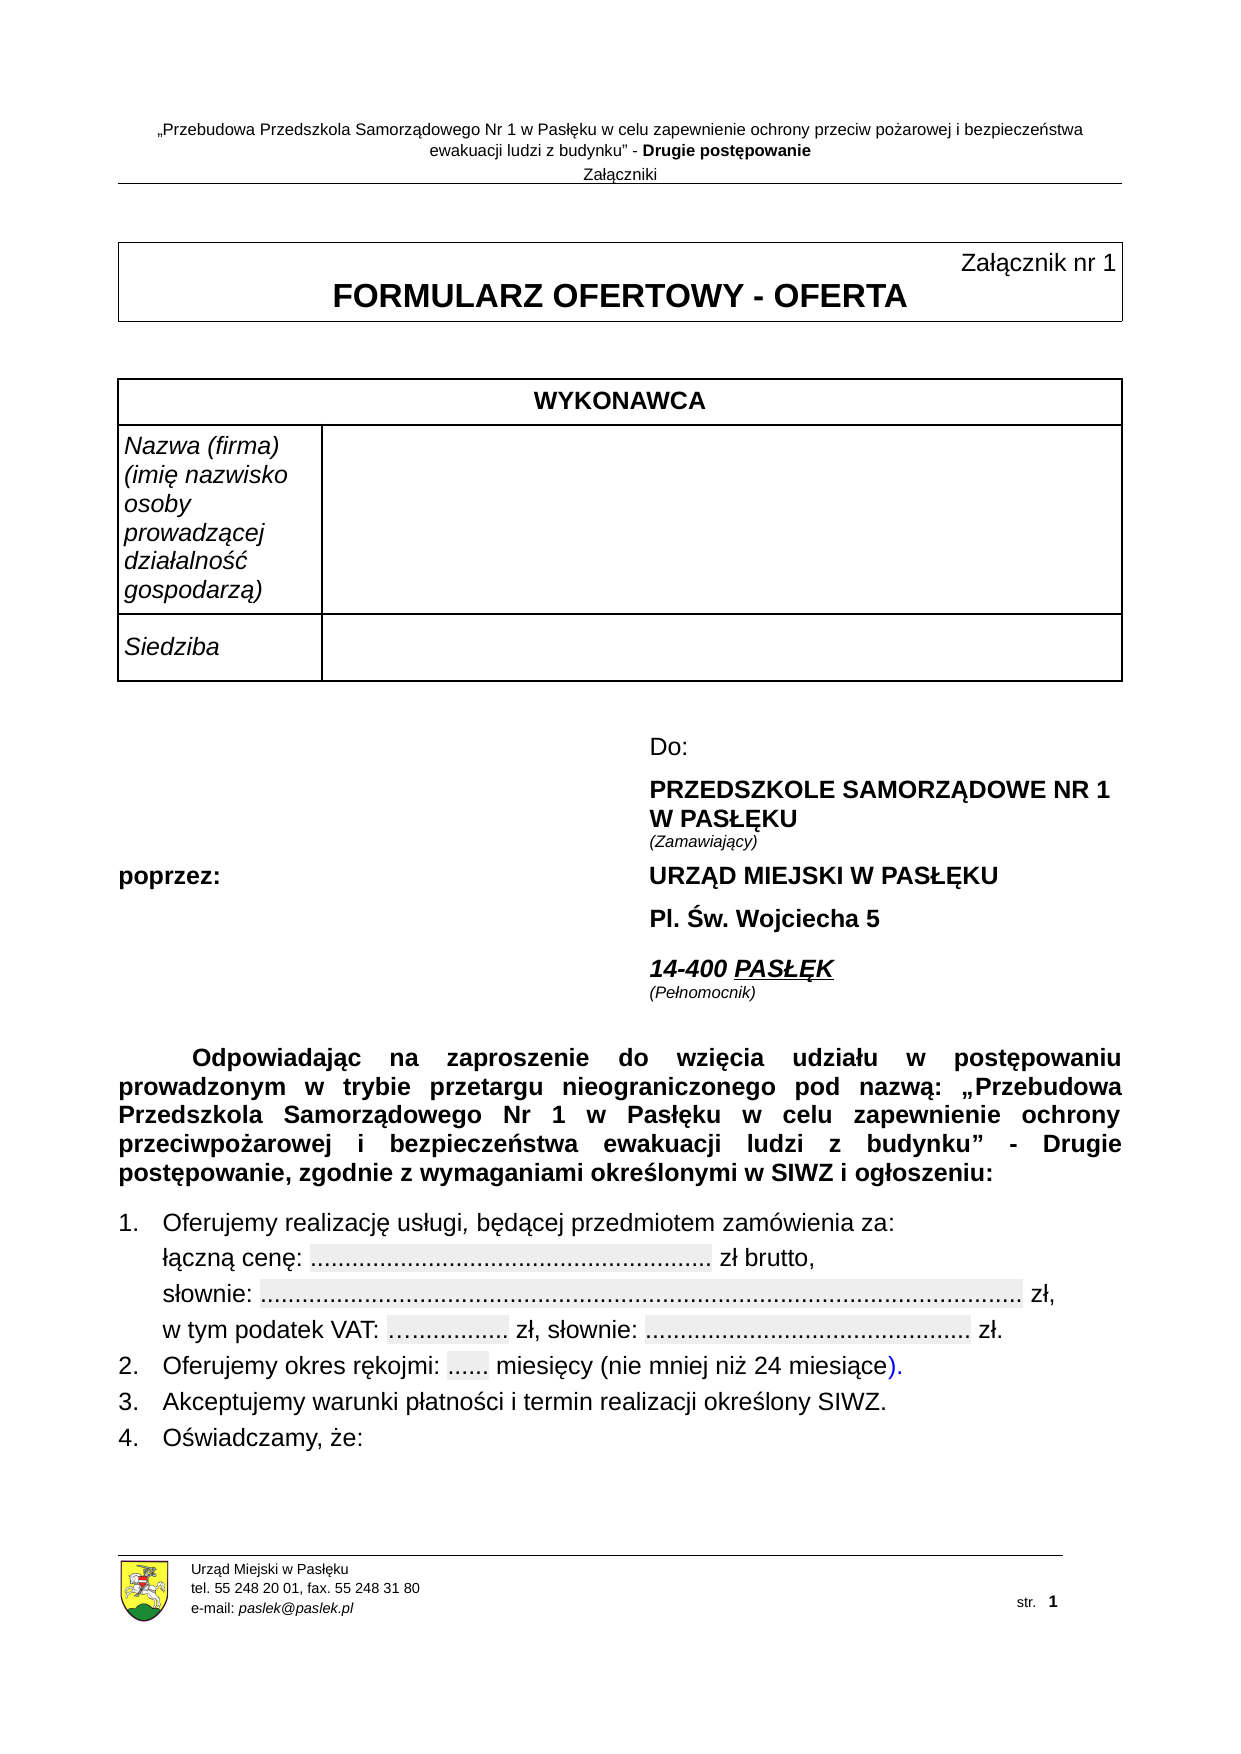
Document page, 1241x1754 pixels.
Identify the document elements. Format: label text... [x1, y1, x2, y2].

text łączną cenę: .......................................................... zł brutto, [162, 1243, 1122, 1272]
text Do: [649, 732, 1122, 760]
text Pl. Św. Wojciecha 5 [649, 904, 1122, 933]
list Oświadczamy, że: [118, 1423, 1122, 1452]
table_cell Siedziba [119, 615, 321, 680]
list Oferujemy realizację usługi, będącej przedmiotem zamówienia za: [118, 1207, 1122, 1236]
text słownie: .............................................................................................................. zł, [162, 1279, 1122, 1308]
text (Pełnomocnik) [649, 982, 1122, 1002]
table_cell [323, 615, 1121, 680]
table_cell [323, 426, 1121, 612]
table_header Załącznik nr 1 FORMULARZ OFERTOWY - OFERTA [119, 243, 1122, 321]
text 14-400 PASŁĘK [649, 954, 1122, 982]
text Odpowiadając na zaproszenie do wzięcia udziału w postępowaniu prowadzonym w trybie przetargu nieograniczonego pod nazwą: „Przebudowa Przedszkola Samorządowego Nr 1 w Pasłęku w celu zapewnienie ochrony przeciwpożarowej i bezpieczeństwa ewakuacji ludzi z budynku” - Drugie postępowanie, zgodnie z wymaganiami określonymi w SIWZ i ogłoszeniu: [118, 1043, 1122, 1187]
text w tym podatek VAT: ….............. zł, słownie: ............................................... zł. [162, 1315, 1122, 1344]
text (Zamawiający) [649, 832, 1122, 851]
text PRZEDSZKOLE SAMORZĄDOWE NR 1 W PASŁĘKU [649, 775, 1122, 832]
text poprzez: URZĄD MIEJSKI W PASŁĘKU [118, 861, 1122, 890]
table_header WYKONAWCA [119, 380, 1121, 423]
list Akceptujemy warunki płatności i termin realizacji określony SIWZ. [118, 1387, 1122, 1416]
picture [120, 1560, 169, 1622]
table_cell Nazwa (firma) (imię nazwisko osoby prowadzącej działalność gospodarzą) [119, 426, 321, 612]
list Oferujemy okres rękojmi: ...... miesięcy (nie mniej niż 24 miesiące). [118, 1351, 1122, 1380]
